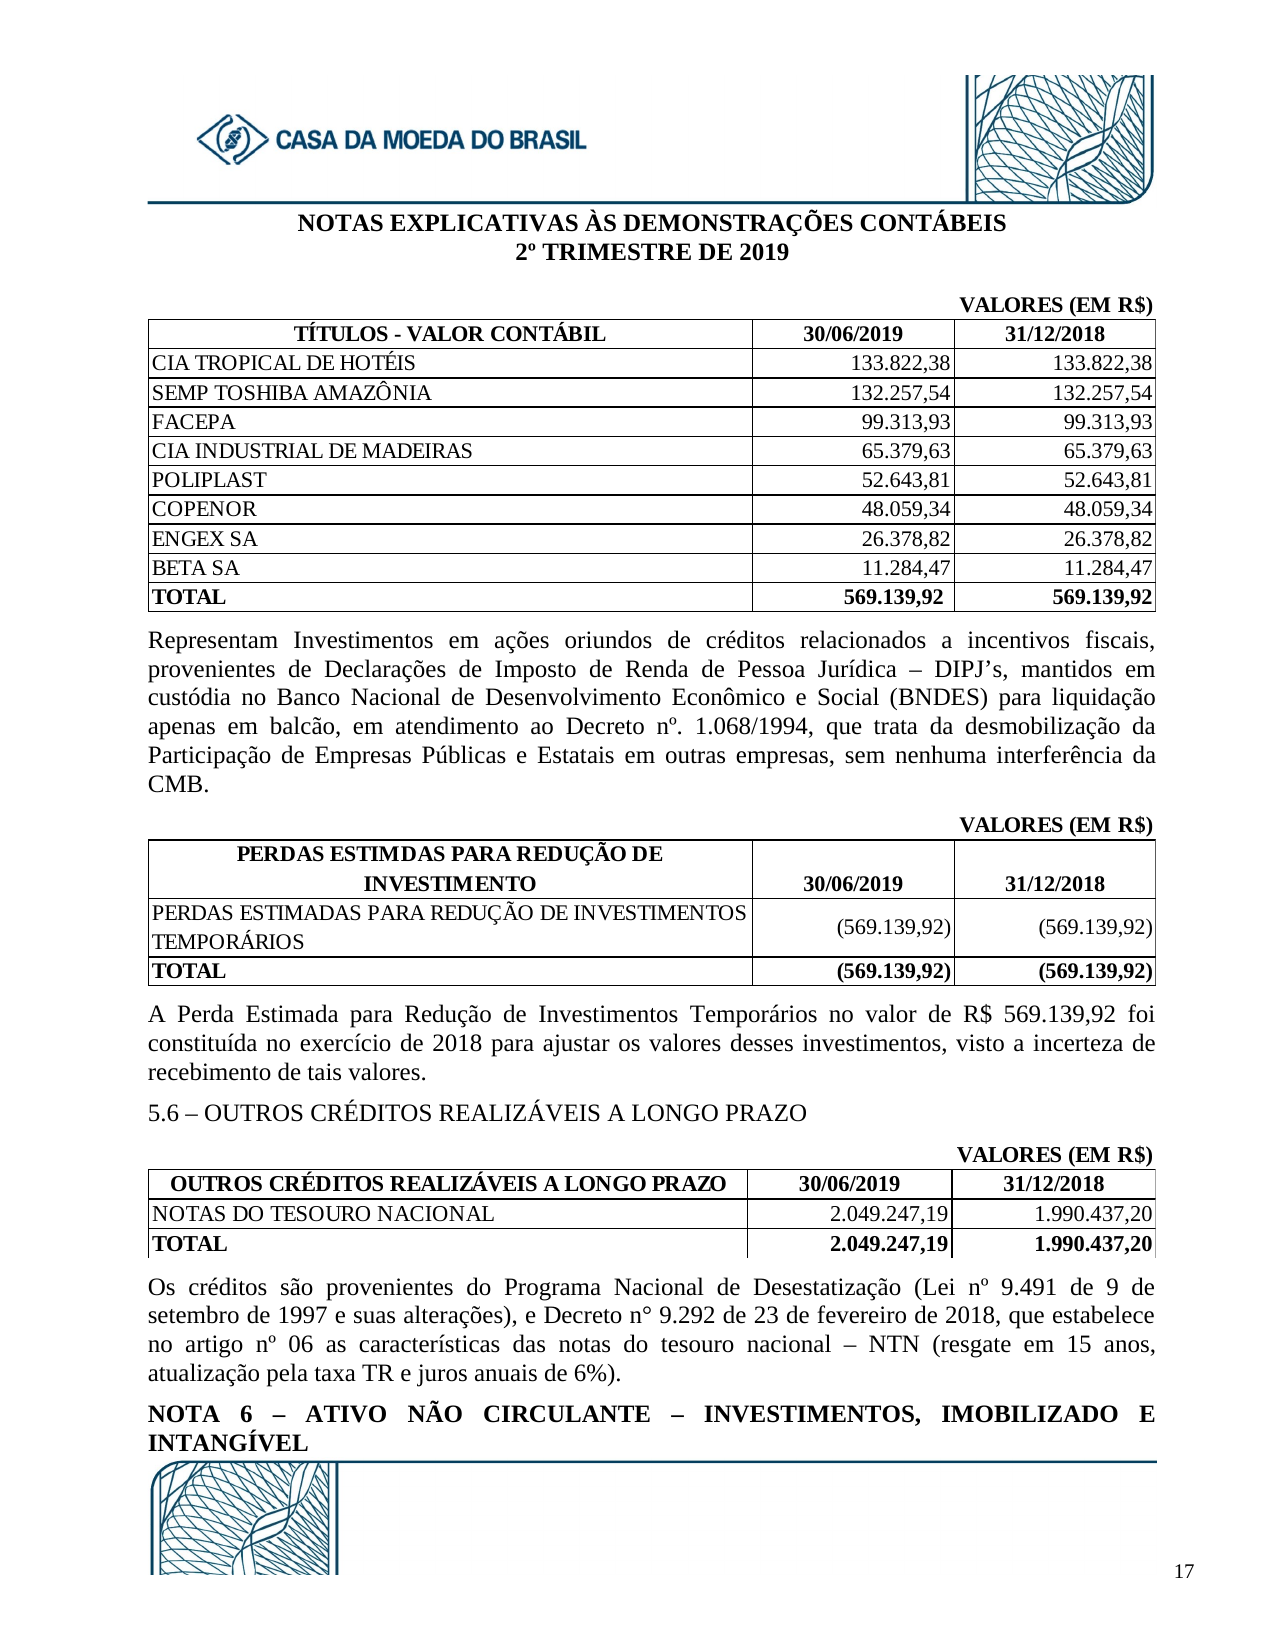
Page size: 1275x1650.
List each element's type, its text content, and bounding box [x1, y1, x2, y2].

text A Perda Estimada para Redução de Investimentos Temporários no valor de R$ 569.139,92 foi constituída no exercício de 2018 para ajustar os valores desses investimentos, visto a incerteza de recebimento de tais valores. [148, 999, 1157, 1086]
text Representam Investimentos em ações oriundos de créditos relacionados a incentivos fiscais, provenientes de Declarações de Imposto de Renda de Pessoa Jurídica – DIPJ’s, mantidos em custódia no Banco Nacional de Desenvolvimento Econômico e Social (BNDES) para liquidação apenas em balcão, em atendimento ao Decreto nº. 1.068/1994, que trata da desmobilização da Participação de Empresas Públicas e Estatais em outras empresas, sem nenhuma interferência da CMB. [148, 625, 1157, 797]
text Os créditos são provenientes do Programa Nacional de Desestatização (Lei nº 9.491 de 9 de setembro de 1997 e suas alterações), e Decreto n° 9.292 de 23 de fevereiro de 2018, que estabelece no artigo nº 06 as características das notas do tesouro nacional – NTN (resgate em 15 anos, atualização pela taxa TR e juros anuais de 6%). [148, 1272, 1157, 1387]
text 5.6 – OUTROS CRÉDITOS REALIZÁVEIS A LONGO PRAZO [148, 1098, 1157, 1127]
text NOTA 6 – ATIVO NÃO CIRCULANTE – INVESTIMENTOS, IMOBILIZADO E INTANGÍVEL [148, 1399, 1157, 1457]
